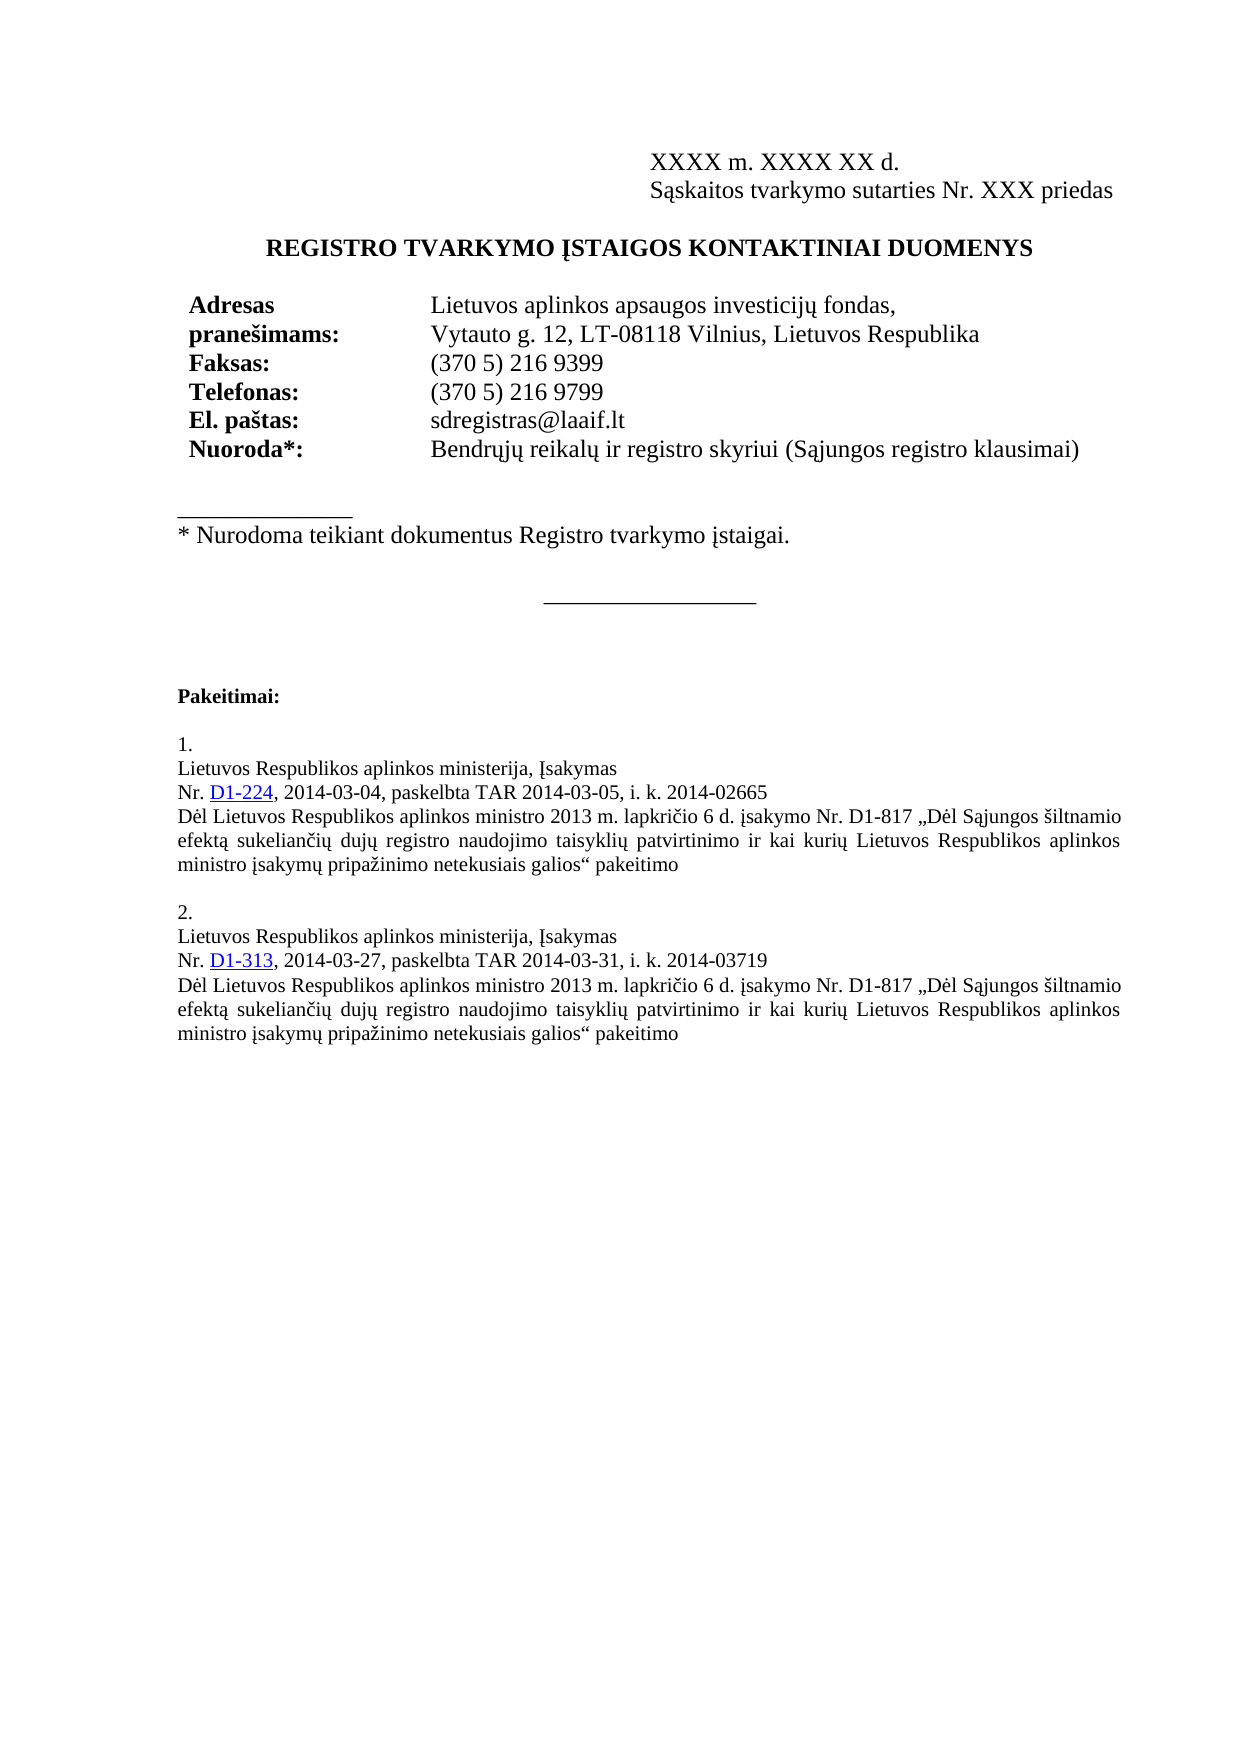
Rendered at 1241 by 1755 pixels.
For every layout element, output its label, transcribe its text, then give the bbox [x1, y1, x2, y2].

table_cell El. paštas: [177, 406, 419, 434]
table_cell Faksas: [177, 348, 419, 377]
text Nr. D1-313, 2014-03-27, paskelbta TAR 2014-03-31, i. k. 2014-03719 [177, 948, 1122, 972]
table_header Lietuvos aplinkos apsaugos investicijų fondas, Vytauto g. 12, LT-08118 Vilnius, Lietuvos Respublika [419, 291, 1122, 348]
subtitle Sąskaitos tvarkymo sutarties Nr. XXX priedas [649, 176, 1122, 204]
text ______________ [177, 492, 1122, 521]
text 1. [177, 732, 1122, 756]
text Nr. D1-224, 2014-03-04, paskelbta TAR 2014-03-05, i. k. 2014-02665 [177, 780, 1122, 804]
text Dėl Lietuvos Respublikos aplinkos ministro 2013 m. lapkričio 6 d. įsakymo Nr. D1-817 „Dėl Sąjungos šiltnamio efektą sukeliančių dujų registro naudojimo taisyklių patvirtinimo ir kai kurių Lietuvos Respublikos aplinkos ministro įsakymų pripažinimo netekusiais galios“ pakeitimo [177, 972, 1122, 1045]
text Pakeitimai: [177, 684, 1122, 708]
text Registro tvarkymo įstaigOS Kontaktiniai duomenys [177, 233, 1122, 262]
text Lietuvos Respublikos aplinkos ministerija, Įsakymas [177, 756, 1122, 780]
text 2. [177, 900, 1122, 924]
subtitle XXXX m. XXXX XX d. [649, 147, 1122, 176]
table_cell Nuoroda*: [177, 434, 419, 463]
text Lietuvos Respublikos aplinkos ministerija, Įsakymas [177, 924, 1122, 948]
text Dėl Lietuvos Respublikos aplinkos ministro 2013 m. lapkričio 6 d. įsakymo Nr. D1-817 „Dėl Sąjungos šiltnamio efektą sukeliančių dujų registro naudojimo taisyklių patvirtinimo ir kai kurių Lietuvos Respublikos aplinkos ministro įsakymų pripažinimo netekusiais galios“ pakeitimo [177, 804, 1122, 876]
table_header Adresas pranešimams: [177, 291, 419, 348]
text * Nurodoma teikiant dokumentus Registro tvarkymo įstaigai. [177, 521, 1122, 549]
table_cell Bendrųjų reikalų ir registro skyriui (Sąjungos registro klausimai) [419, 434, 1122, 463]
table_cell Telefonas: [177, 377, 419, 406]
table_cell (370 5) 216 9399 [419, 348, 1122, 377]
text _________________ [177, 578, 1122, 607]
table_cell sdregistras@laaif.lt [419, 406, 1122, 434]
table_cell (370 5) 216 9799 [419, 377, 1122, 406]
